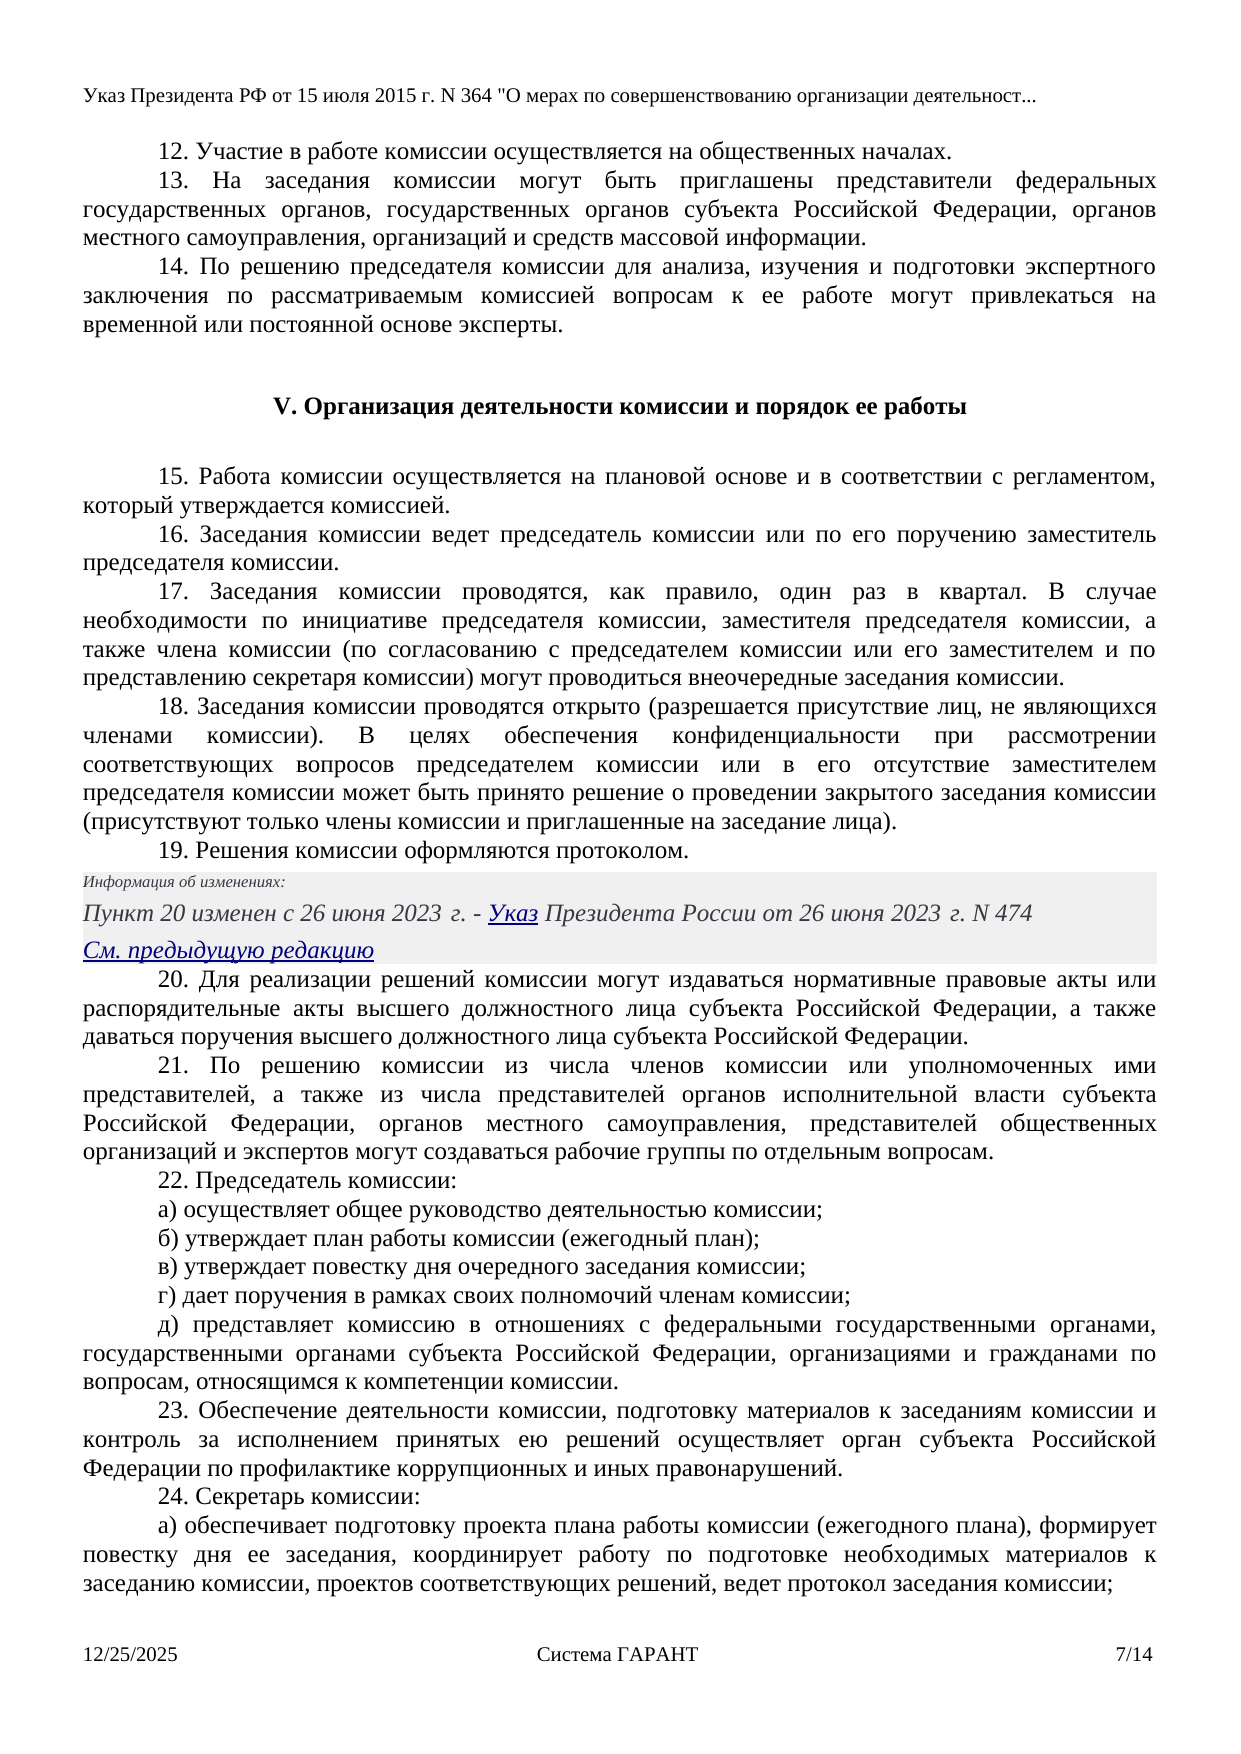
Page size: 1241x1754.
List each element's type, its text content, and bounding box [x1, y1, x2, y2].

text 23. Обеспечение деятельности комиссии, подготовку материалов к заседаниям комиссии и контроль за исполнением принятых ею решений осуществляет орган субъекта Российской Федерации по профилактике коррупционных и иных правонарушений. [83, 1395, 1157, 1481]
text 16. Заседания комиссии ведет председатель комиссии или по его поручению заместитель председателя комиссии. [83, 519, 1157, 576]
text г) дает поручения в рамках своих полномочий членам комиссии; [83, 1280, 1157, 1309]
text 17. Заседания комиссии проводятся, как правило, один раз в квартал. В случае необходимости по инициативе председателя комиссии, заместителя председателя комиссии, а также члена комиссии (по согласованию с председателем комиссии или его заместителем и по представлению секретаря комиссии) могут проводиться внеочередные заседания комиссии. [83, 576, 1157, 691]
text 14. По решению председателя комиссии для анализа, изучения и подготовки экспертного заключения по рассматриваемым комиссией вопросам к ее работе могут привлекаться на временной или постоянной основе эксперты. [83, 251, 1157, 337]
text 15. Работа комиссии осуществляется на плановой основе и в соответствии с регламентом, который утверждается комиссией. [83, 461, 1157, 519]
text 22. Председатель комиссии: [83, 1165, 1157, 1194]
text 12. Участие в работе комиссии осуществляется на общественных началах. [83, 136, 1157, 165]
text 13. На заседания комиссии могут быть приглашены представители федеральных государственных органов, государственных органов субъекта Российской Федерации, органов местного самоуправления, организаций и средств массовой информации. [83, 165, 1157, 251]
text д) представляет комиссию в отношениях с федеральными государственными органами, государственными органами субъекта Российской Федерации, организациями и гражданами по вопросам, относящимся к компетенции комиссии. [83, 1309, 1157, 1395]
text 20. Для реализации решений комиссии могут издаваться нормативные правовые акты или распорядительные акты высшего должностного лица субъекта Российской Федерации, а также даваться поручения высшего должностного лица субъекта Российской Федерации. [83, 964, 1157, 1050]
text 18. Заседания комиссии проводятся открыто (разрешается присутствие лиц, не являющихся членами комиссии). В целях обеспечения конфиденциальности при рассмотрении соответствующих вопросов председателем комиссии или в его отсутствие заместителем председателя комиссии может быть принято решение о проведении закрытого заседания комиссии (присутствуют только члены комиссии и приглашенные на заседание лица). [83, 691, 1157, 835]
text 24. Секретарь комиссии: [83, 1481, 1157, 1510]
subtitle V. Организация деятельности комиссии и порядок ее работы [83, 391, 1157, 420]
text в) утверждает повестку дня очередного заседания комиссии; [83, 1251, 1157, 1280]
text а) обеспечивает подготовку проекта плана работы комиссии (ежегодного плана), формирует повестку дня ее заседания, координирует работу по подготовке необходимых материалов к заседанию комиссии, проектов соответствующих решений, ведет протокол заседания комиссии; [83, 1510, 1157, 1596]
text а) осуществляет общее руководство деятельностью комиссии; [83, 1194, 1157, 1223]
text Пункт 20 изменен с 26 июня 2023 г. - Указ Президента России от 26 июня 2023 г. N 474 [83, 898, 1157, 927]
text б) утверждает план работы комиссии (ежегодный план); [83, 1223, 1157, 1251]
text См. предыдущую редакцию [377, 935, 1157, 964]
text 21. По решению комиссии из числа членов комиссии или уполномоченных ими представителей, а также из числа представителей органов исполнительной власти субъекта Российской Федерации, органов местного самоуправления, представителей общественных организаций и экспертов могут создаваться рабочие группы по отдельным вопросам. [83, 1050, 1157, 1165]
text Информация об изменениях: [287, 872, 1157, 891]
text 19. Решения комиссии оформляются протоколом. [83, 835, 1157, 864]
